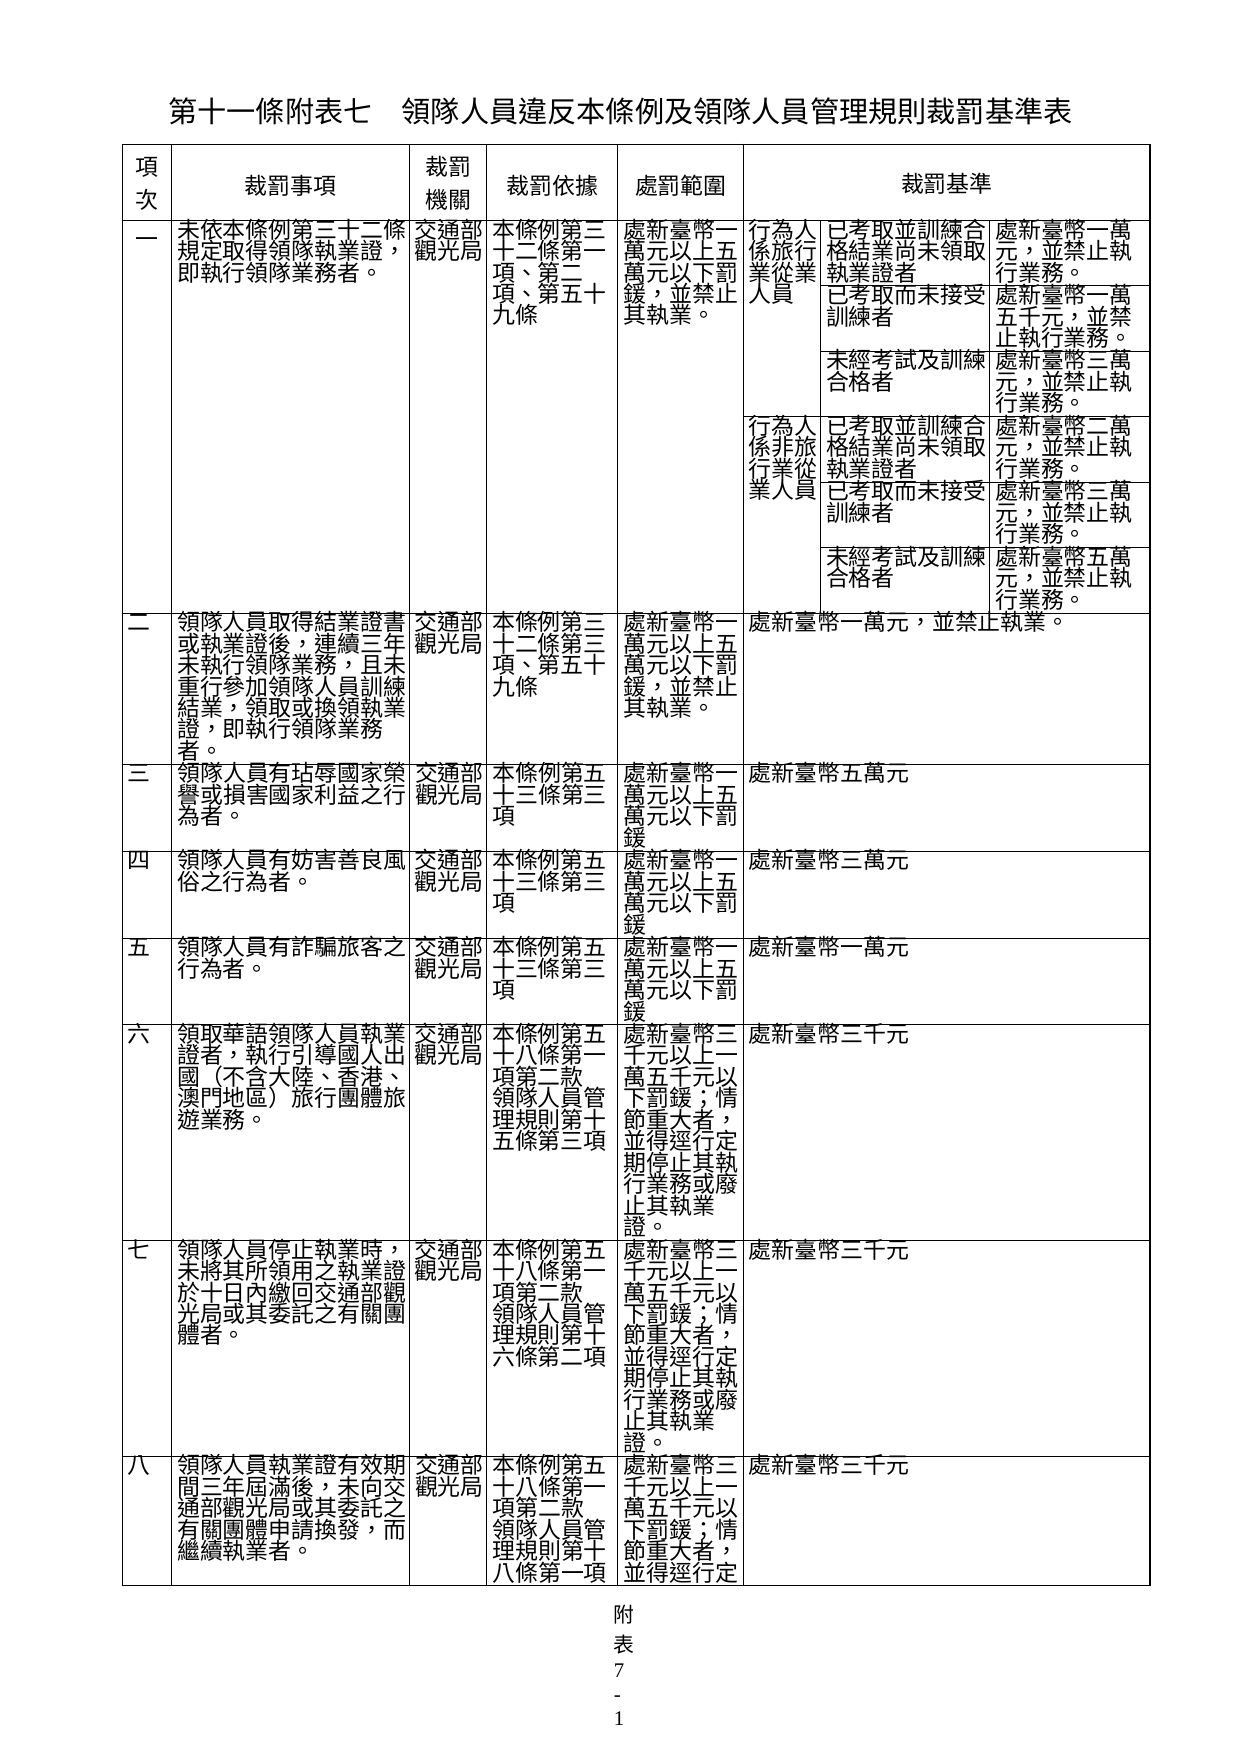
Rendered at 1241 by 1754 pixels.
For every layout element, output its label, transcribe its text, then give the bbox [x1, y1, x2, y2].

table_cell 交通部觀光局 [410, 614, 486, 764]
table_cell 交通部觀光局 [410, 939, 486, 1024]
table_cell 處新臺幣三千元 [744, 1025, 1149, 1240]
table_cell 處新臺幣三千元 [744, 1457, 1149, 1585]
table_cell 已考取而未接受訓練者 [821, 286, 989, 351]
table_cell 處新臺幣一萬元以上五萬元以下罰鍰，並禁止其執業。 [618, 221, 743, 612]
table_cell 未經考試及訓練合格者 [821, 548, 989, 612]
table_cell 處新臺幣三千元以上一萬五千元以下罰鍰；情節重大者，並得逕行定期停止其執行業務或廢止其執業證。 [618, 1025, 743, 1240]
table_cell 四 [123, 852, 171, 937]
table_cell 交通部觀光局 [410, 1241, 486, 1456]
table_cell 處新臺幣五萬元 [744, 765, 1149, 851]
table_cell 領隊人員執業證有效期間三年屆滿後，未向交通部觀光局或其委託之有關團體申請換發，而繼續執業者。 [172, 1457, 409, 1585]
table_cell 處新臺幣一萬元，並禁止執行業務。 [990, 221, 1149, 285]
table_cell 二 [123, 614, 171, 764]
table_cell 交通部觀光局 [410, 1025, 486, 1240]
table_cell 行為人係非旅行業從業人員 [744, 417, 820, 612]
table_cell 本條例第五十三條第三項 [487, 852, 617, 937]
table_cell 處新臺幣一萬元以上五萬元以下罰鍰 [618, 765, 743, 851]
table_cell 處新臺幣三萬元，並禁止執行業務。 [990, 352, 1149, 416]
table_cell 領隊人員有妨害善良風俗之行為者。 [172, 852, 409, 937]
table_header 處罰範圍 [618, 145, 743, 220]
table_cell 處新臺幣五萬元，並禁止執行業務。 [990, 548, 1149, 612]
table_header 裁罰 機關 [410, 145, 486, 220]
table_cell 領隊人員有玷辱國家榮譽或損害國家利益之行為者。 [172, 765, 409, 851]
table_cell 處新臺幣一萬元以上五萬元以下罰鍰 [618, 939, 743, 1024]
subtitle 第十一條附表七 領隊人員違反本條例及領隊人員管理規則裁罰基準表 [118, 89, 1122, 131]
table_cell 處新臺幣三千元 [744, 1241, 1149, 1456]
table_cell 處新臺幣一萬元，並禁止執業。 [744, 614, 1149, 764]
table_cell 處新臺幣一萬元以上五萬元以下罰鍰 [618, 852, 743, 937]
table_cell 處新臺幣一萬五千元，並禁止執行業務。 [990, 286, 1149, 351]
table_cell 三 [123, 765, 171, 851]
table_cell 交通部觀光局 [410, 221, 486, 612]
table_cell 未依本條例第三十二條規定取得領隊執業證，即執行領隊業務者。 [172, 221, 409, 612]
table_cell 處新臺幣三千元以上一萬五千元以下罰鍰；情節重大者，並得逕行定期停止其執行業務或廢止其執業證。 [618, 1241, 743, 1456]
table_cell 已考取並訓練合格結業尚未領取執業證者 [821, 417, 989, 482]
table_cell 處新臺幣三萬元 [744, 852, 1149, 937]
table_cell 本條例第五十八條第一項第二款 領隊人員管理規則第十五條第三項 [487, 1025, 617, 1240]
table_cell 領取華語領隊人員執業證者，執行引導國人出國（不含大陸、香港、澳門地區）旅行團體旅遊業務。 [172, 1025, 409, 1240]
table_cell 未經考試及訓練合格者 [821, 352, 989, 416]
table_cell 五 [123, 939, 171, 1024]
table_cell 處新臺幣一萬元 [744, 939, 1149, 1024]
table_cell 領隊人員停止執業時，未將其所領用之執業證於十日內繳回交通部觀光局或其委託之有關團體者。 [172, 1241, 409, 1456]
table_cell 八 [123, 1457, 171, 1585]
table_cell 本條例第三十二條第一項、第二項、第五十九條 [487, 221, 617, 612]
table_header 裁罰事項 [172, 145, 409, 220]
table_cell 處新臺幣二萬元，並禁止執行業務。 [990, 417, 1149, 482]
table_cell 本條例第三十二條第三項、第五十九條 [487, 614, 617, 764]
table_header 裁罰基準 [744, 145, 1149, 220]
table_cell 已考取而未接受訓練者 [821, 483, 989, 547]
table_cell 本條例第五十三條第三項 [487, 939, 617, 1024]
table_cell 七 [123, 1241, 171, 1456]
table_cell 六 [123, 1025, 171, 1240]
table_cell 已考取並訓練合格結業尚未領取執業證者 [821, 221, 989, 285]
table_cell 交通部觀光局 [410, 765, 486, 851]
table_cell 本條例第五十八條第一項第二款 領隊人員管理規則第十六條第二項 [487, 1241, 617, 1456]
table_cell 行為人係旅行業從業人員 [744, 221, 820, 416]
table_cell 領隊人員有詐騙旅客之行為者。 [172, 939, 409, 1024]
table_cell 交通部觀光局 [410, 1457, 486, 1585]
table_cell 本條例第五十三條第三項 [487, 765, 617, 851]
table_header 項次 [123, 145, 171, 220]
table_cell 一 [123, 221, 171, 612]
table_cell 交通部觀光局 [410, 852, 486, 937]
table_cell 本條例第五十八條第一項第二款 領隊人員管理規則第十八條第一項 [487, 1457, 617, 1585]
table_header 裁罰依據 [487, 145, 617, 220]
table_cell 領隊人員取得結業證書或執業證後，連續三年未執行領隊業務，且未重行參加領隊人員訓練結業，領取或換領執業證，即執行領隊業務者。 [172, 614, 409, 764]
table_cell 處新臺幣一萬元以上五萬元以下罰鍰，並禁止其執業。 [618, 614, 743, 764]
table_cell 處新臺幣三千元以上一萬五千元以下罰鍰；情節重大者，並得逕行定 [618, 1457, 743, 1585]
table_cell 處新臺幣三萬元，並禁止執行業務。 [990, 483, 1149, 547]
